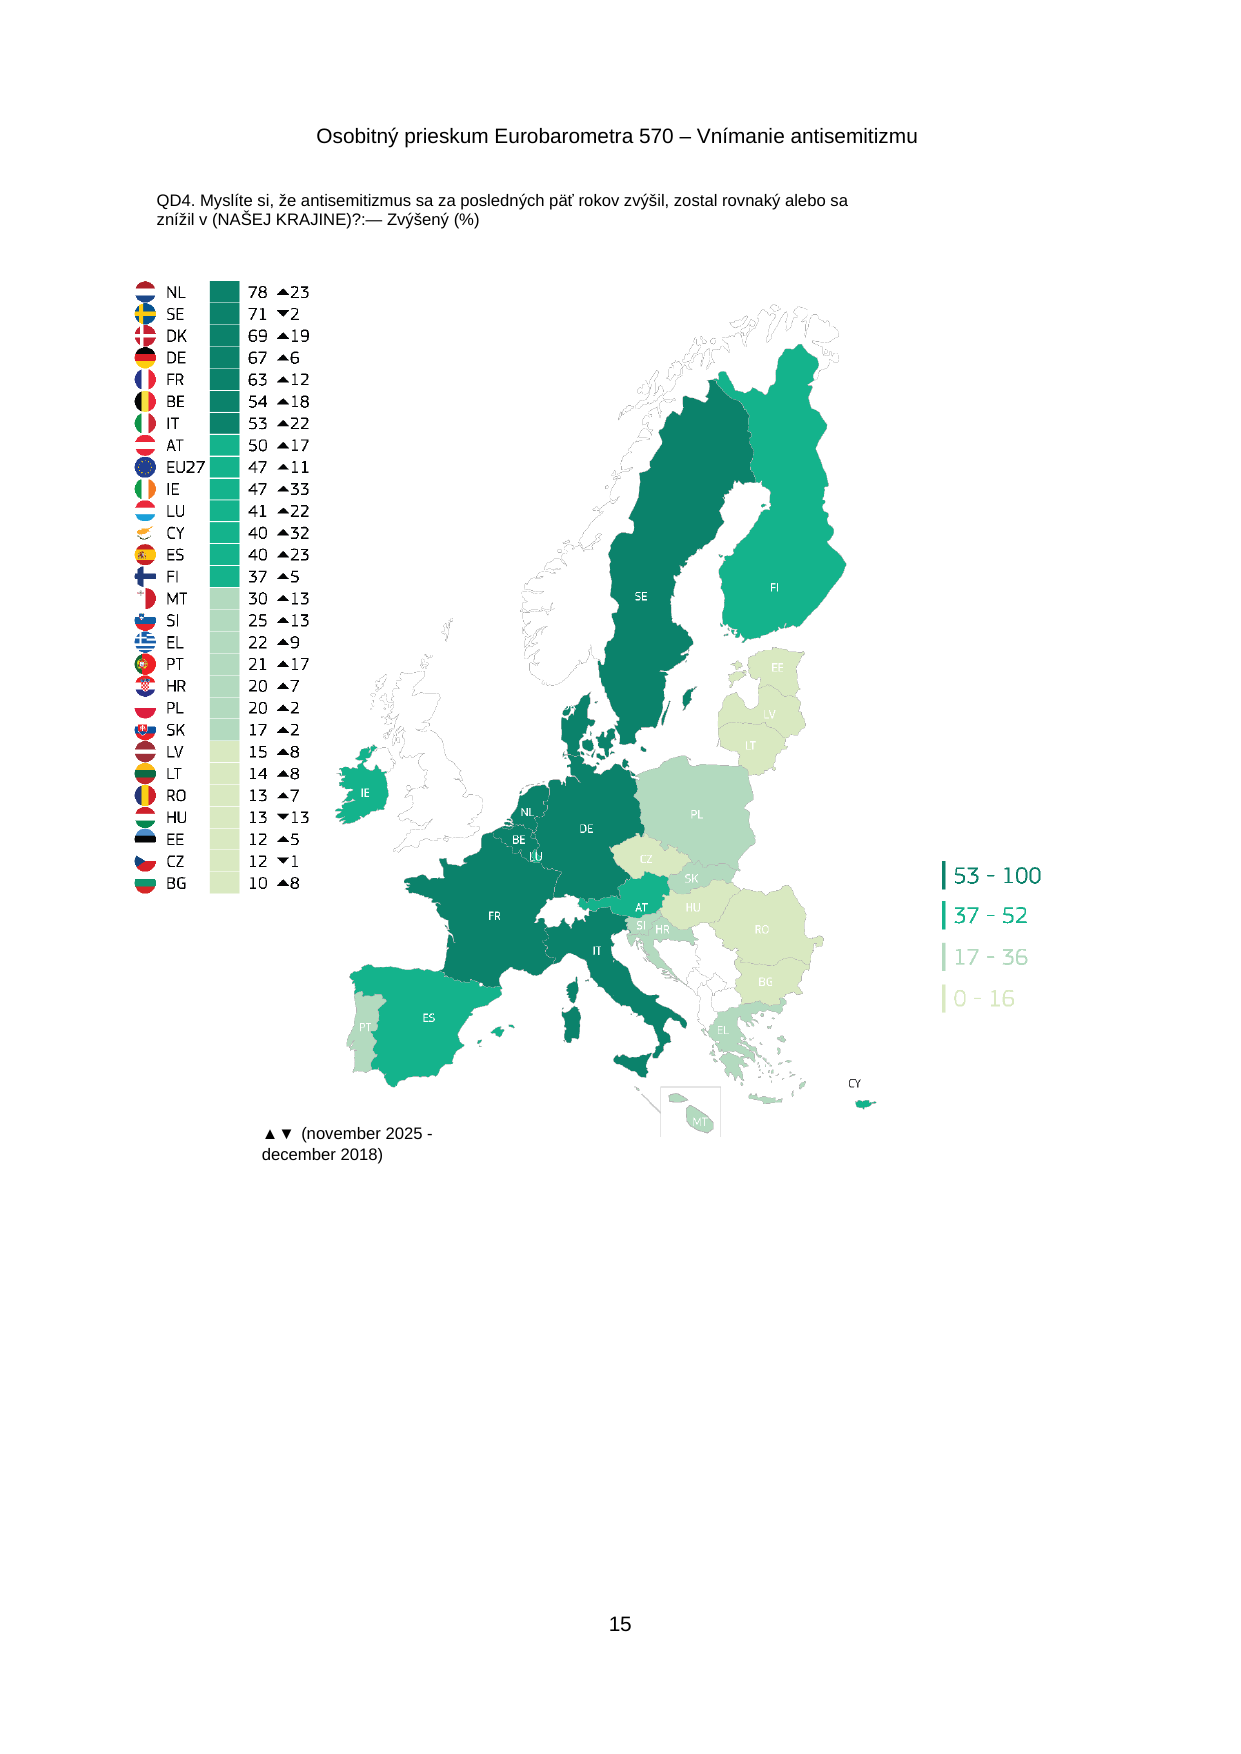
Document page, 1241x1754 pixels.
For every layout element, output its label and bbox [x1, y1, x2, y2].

picture [118, 270, 1044, 1137]
picture [396, 1129, 401, 1137]
